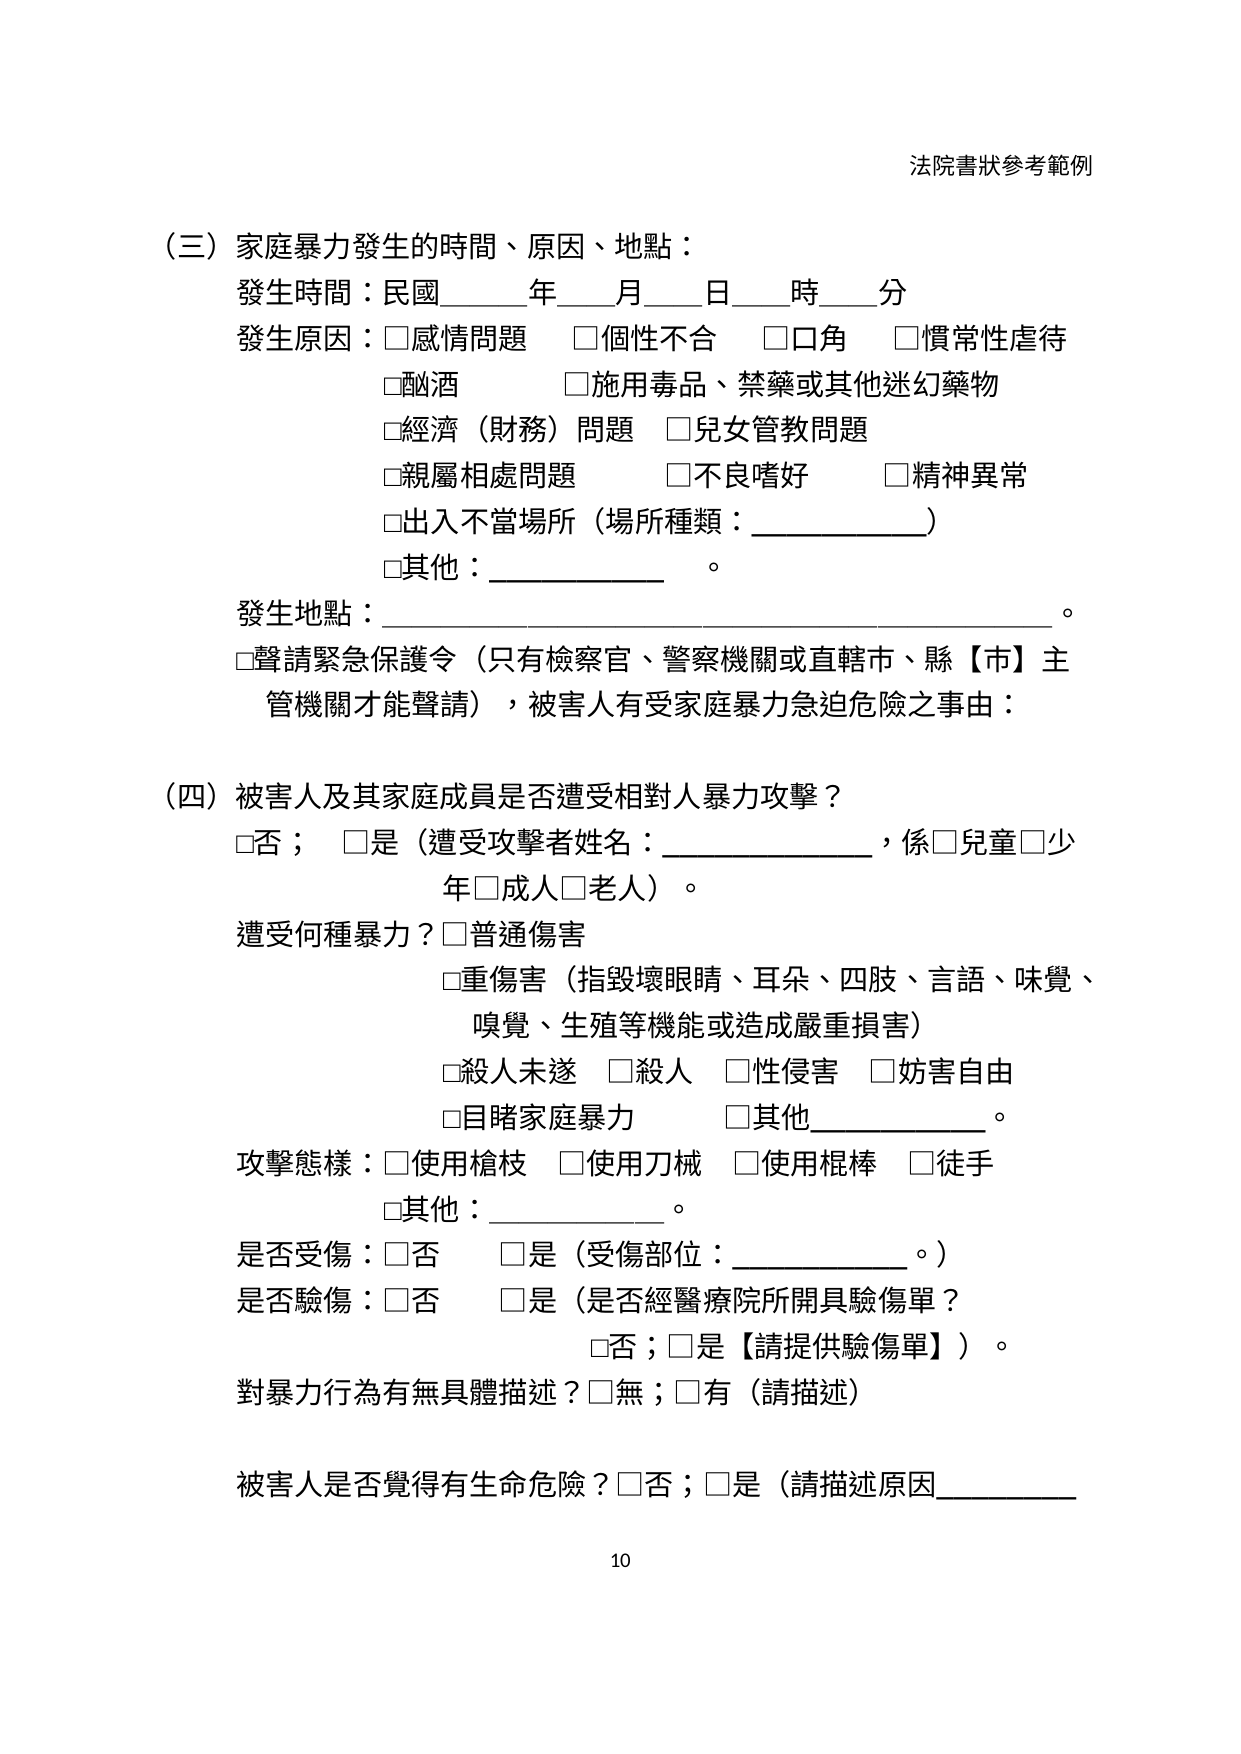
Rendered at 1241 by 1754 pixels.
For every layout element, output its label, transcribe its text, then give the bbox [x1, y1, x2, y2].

text 發生地點：＿＿＿＿＿＿＿＿＿＿＿＿＿＿＿＿＿＿＿＿＿＿＿。 [236, 587, 1092, 633]
text □其他：＿＿＿＿＿＿。 [384, 1183, 1092, 1229]
text 是否驗傷：□否 □是（是否經醫療院所開具驗傷單？ [236, 1275, 1092, 1321]
text □親屬相處問題 □不良嗜好 □精神異常 [384, 450, 1092, 496]
text □殺人未遂 □殺人 □性侵害 □妨害自由 [443, 1046, 1092, 1092]
text □目睹家庭暴力 □其他__________。 [443, 1092, 1092, 1137]
text □否； □是（遭受攻擊者姓名：____________，係□兒童□少年□成人□老人）。 [236, 817, 1092, 908]
text □否；□是【請提供驗傷單】）。 [591, 1321, 1092, 1367]
text □酗酒 □施用毒品、禁藥或其他迷幻藥物 [384, 358, 1092, 404]
text 對暴力行為有無具體描述？□無；□有（請描述） [236, 1367, 1092, 1412]
text □其他：__________ 。 [384, 542, 1092, 587]
text □出入不當場所（場所種類：__________） [384, 496, 1092, 542]
text 發生原因：□感情問題 □個性不合 □口角 □慣常性虐待 [236, 312, 1092, 358]
text 遭受何種暴力？□普通傷害 [236, 908, 1092, 954]
text 被害人是否覺得有生命危險？□否；□是（請描述原因________ [236, 1458, 1092, 1504]
text （三）家庭暴力發生的時間、原因、地點： [148, 221, 1092, 267]
text □經濟（財務）問題 □兒女管教問題 [384, 404, 1092, 450]
text （四）被害人及其家庭成員是否遭受相對人暴力攻擊？ [148, 771, 1092, 817]
text □聲請緊急保護令（只有檢察官、警察機關或直轄巿、縣【巿】主管機關才能聲請），被害人有受家庭暴力急迫危險之事由： [236, 633, 1092, 725]
text 攻擊態樣：□使用槍枝 □使用刀械 □使用棍棒 □徒手 [236, 1137, 1092, 1183]
text □重傷害（指毀壞眼睛、耳朵、四肢、言語、味覺、嗅覺、生殖等機能或造成嚴重損害） [443, 954, 1092, 1046]
text 是否受傷：□否 □是（受傷部位：__________。） [236, 1229, 1092, 1275]
text 發生時間：民國＿＿＿年＿＿月＿＿日＿＿時＿＿分 [236, 267, 1092, 312]
